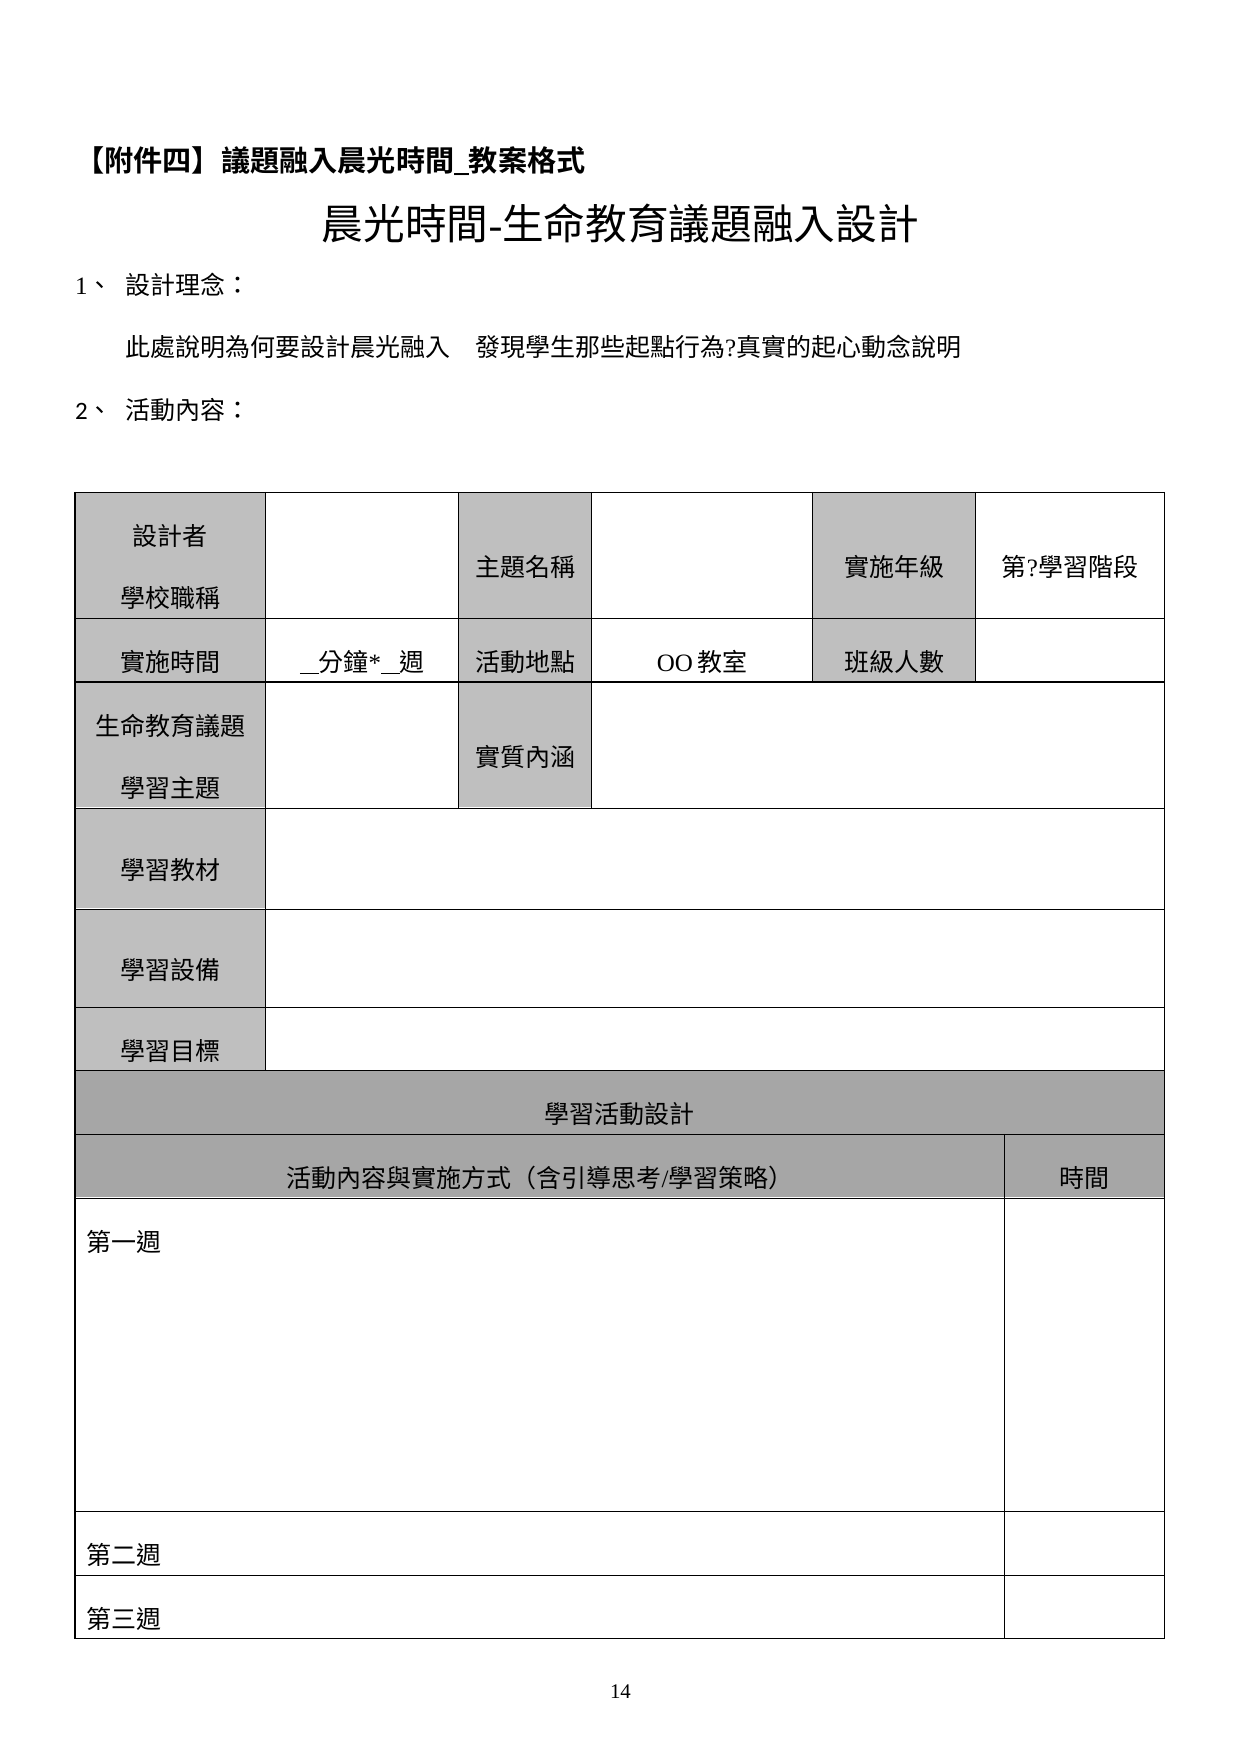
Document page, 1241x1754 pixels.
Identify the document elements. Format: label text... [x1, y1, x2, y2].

table_cell 第二週 [76, 1512, 1004, 1574]
table_cell 分鐘* 週 [266, 619, 458, 681]
table_cell 學習活動設計 [76, 1071, 1164, 1134]
table_header [266, 493, 458, 618]
table_cell 第一週 [76, 1199, 1004, 1511]
table_cell [1005, 1199, 1164, 1511]
table_cell 活動地點 [459, 619, 591, 681]
table_cell [266, 910, 1164, 1007]
table_cell 學習設備 [76, 910, 265, 1007]
table_header 主題名稱 [459, 493, 591, 618]
table_header 設計者 學校職稱 [76, 493, 265, 618]
table_cell 生命教育議題 學習主題 [76, 683, 265, 807]
table_cell [266, 1008, 1164, 1070]
list 活動內容： [75, 367, 1165, 429]
table_cell [266, 683, 458, 807]
text 此處說明為何要設計晨光融入 發現學生那些起點行為?真實的起心動念說明 [125, 304, 1165, 367]
table_header [592, 493, 812, 618]
table_cell [976, 619, 1164, 681]
table_cell 時間 [1005, 1135, 1164, 1197]
table_cell 班級人數 [813, 619, 975, 681]
table_cell OO教室 [592, 619, 812, 681]
table_cell 實施時間 [76, 619, 265, 681]
table_cell [592, 683, 1164, 807]
table_cell 學習目標 [76, 1008, 265, 1070]
table_cell 活動內容與實施方式（含引導思考/學習策略） [76, 1135, 1004, 1197]
table_cell 第三週 [76, 1576, 1004, 1638]
text 【附件四】議題融入晨光時間_教案格式 [75, 117, 1165, 179]
table_cell [1005, 1512, 1164, 1574]
table_cell [1005, 1576, 1164, 1638]
table_cell 實質內涵 [459, 683, 591, 807]
table_cell 學習教材 [76, 809, 265, 908]
text 晨光時間-生命教育議題融入設計 [75, 179, 1165, 242]
table_header 實施年級 [813, 493, 975, 618]
list 設計理念： [75, 242, 1165, 304]
table_cell [266, 809, 1164, 908]
table_header 第?學習階段 [976, 493, 1164, 618]
